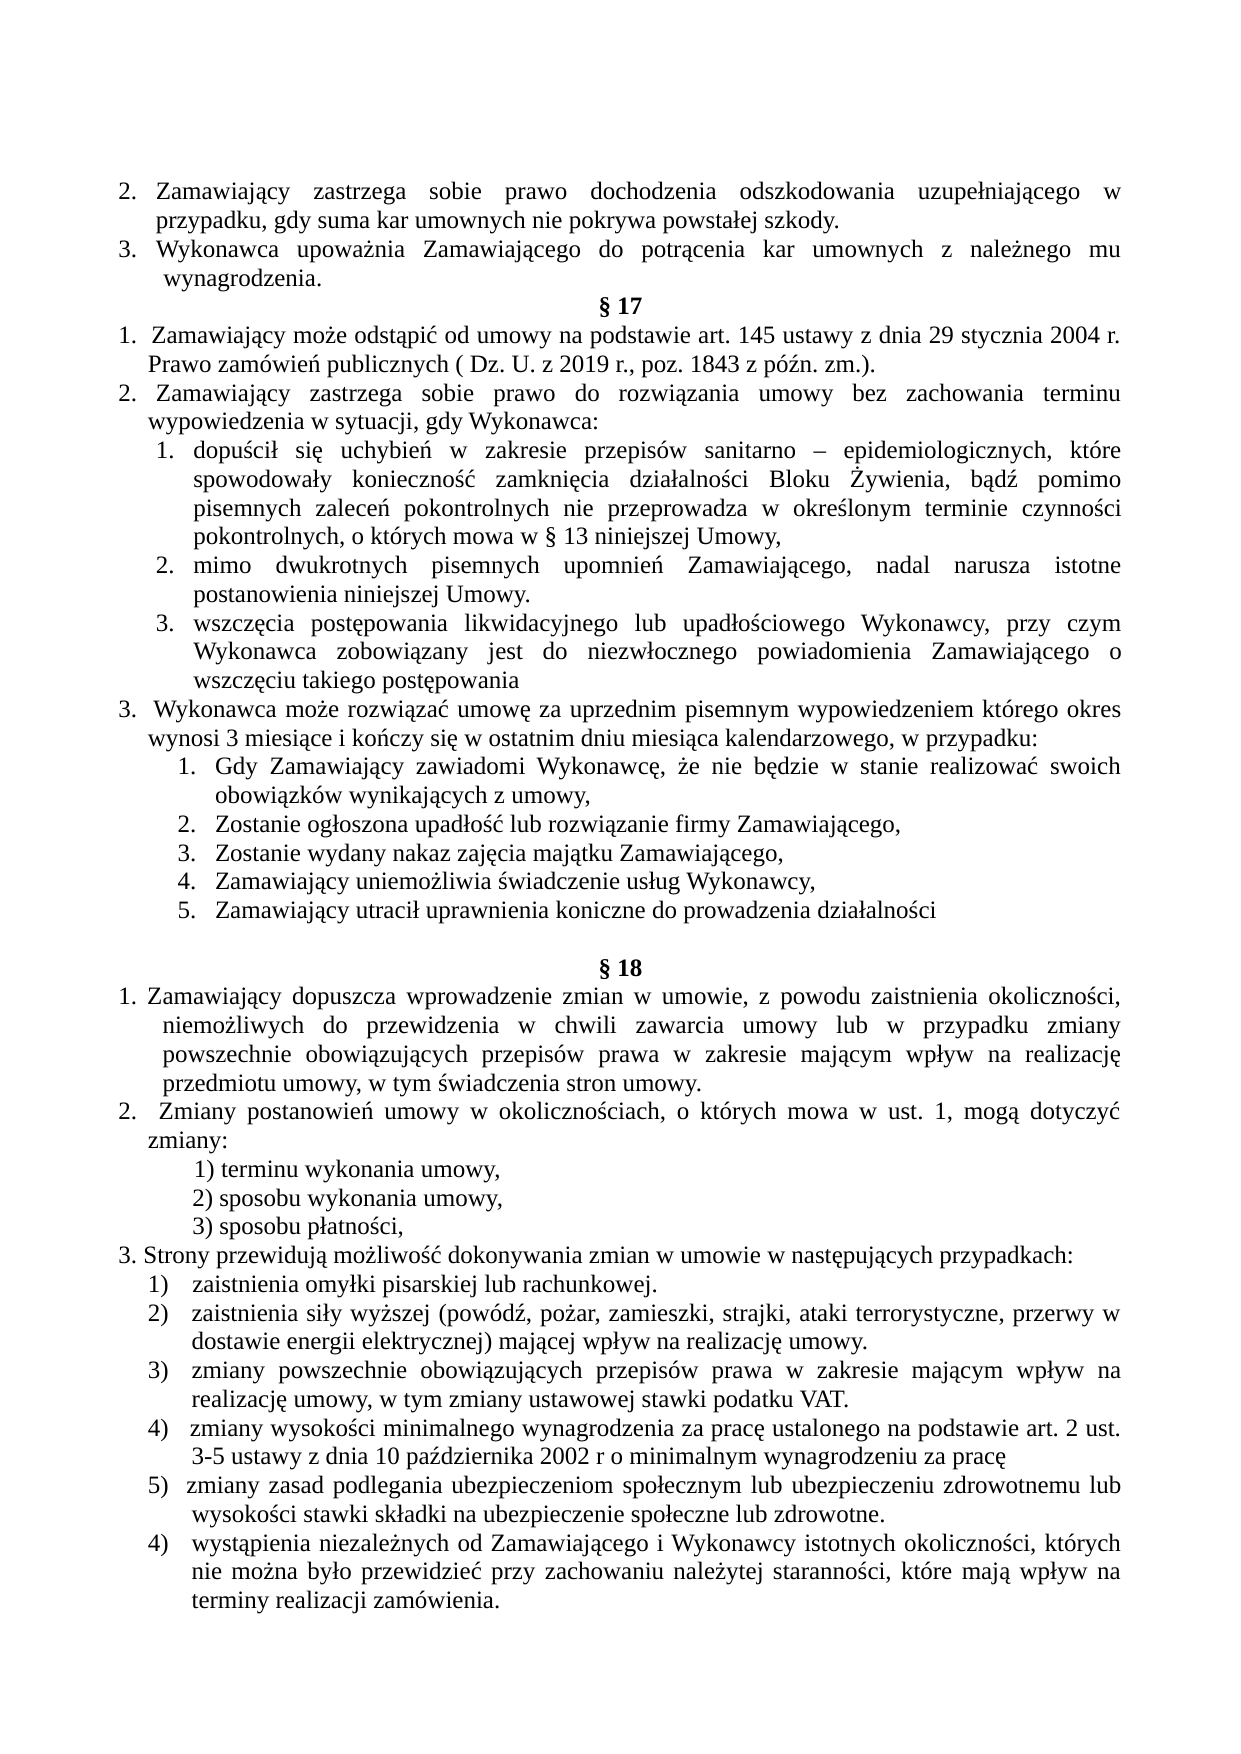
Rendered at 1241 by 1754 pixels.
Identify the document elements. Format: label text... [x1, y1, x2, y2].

text 2. Zamawiający zastrzega sobie prawo do rozwiązania umowy bez zachowania terminu wypowiedzenia w sytuacji, gdy Wykonawca: [118, 378, 1122, 435]
list Zostanie wydany nakaz zajęcia majątku Zamawiającego, [177, 838, 1122, 866]
list Zostanie ogłoszona upadłość lub rozwiązanie firmy Zamawiającego, [177, 809, 1122, 838]
text 2. Zmiany postanowień umowy w okolicznościach, o których mowa w ust. 1, mogą dotyczyć zmiany: [118, 1096, 1122, 1154]
list Gdy Zamawiający zawiadomi Wykonawcę, że nie będzie w stanie realizować swoich obowiązków wynikających z umowy, [177, 751, 1122, 809]
list Wykonawca upoważnia Zamawiającego do potrącenia kar umownych z należnego mu wynagrodzenia. [118, 234, 1122, 291]
text § 17 [118, 291, 1122, 320]
text § 18 [118, 953, 1122, 981]
list 2) sposobu wykonania umowy, [162, 1183, 1122, 1211]
text 4) wystąpienia niezależnych od Zamawiającego i Wykonawcy istotnych okoliczności, których nie można było przewidzieć przy zachowaniu należytej staranności, które mają wpływ na terminy realizacji zamówienia. [148, 1528, 1122, 1614]
text 3. Wykonawca może rozwiązać umowę za uprzednim pisemnym wypowiedzeniem którego okres wynosi 3 miesiące i kończy się w ostatnim dniu miesiąca kalendarzowego, w przypadku: [118, 694, 1122, 751]
list 3) sposobu płatności, [162, 1211, 1122, 1240]
text 5) zmiany zasad podlegania ubezpieczeniom społecznym lub ubezpieczeniu zdrowotnemu lub wysokości stawki składki na ubezpieczenie społeczne lub zdrowotne. [148, 1470, 1122, 1528]
list dopuścił się uchybień w zakresie przepisów sanitarno – epidemiologicznych, które spowodowały konieczność zamknięcia działalności Bloku Żywienia, bądź pomimo pisemnych zaleceń pokontrolnych nie przeprowadza w określonym terminie czynności pokontrolnych, o których mowa w § 13 niniejszej Umowy, [156, 435, 1122, 550]
list mimo dwukrotnych pisemnych upomnień Zamawiającego, nadal narusza istotne postanowienia niniejszej Umowy. [156, 550, 1122, 608]
list wszczęcia postępowania likwidacyjnego lub upadłościowego Wykonawcy, przy czym Wykonawca zobowiązany jest do niezwłocznego powiadomienia Zamawiającego o wszczęciu takiego postępowania [156, 608, 1122, 694]
text 3) zmiany powszechnie obowiązujących przepisów prawa w zakresie mającym wpływ na realizację umowy, w tym zmiany ustawowej stawki podatku VAT. [148, 1355, 1122, 1413]
list 1) terminu wykonania umowy, [162, 1154, 1122, 1183]
text 4) zmiany wysokości minimalnego wynagrodzenia za pracę ustalonego na podstawie art. 2 ust. 3-5 ustawy z dnia 10 października 2002 r o minimalnym wynagrodzeniu za pracę [148, 1413, 1122, 1470]
list Zamawiający utracił uprawnienia koniczne do prowadzenia działalności [177, 895, 1122, 924]
text 1) zaistnienia omyłki pisarskiej lub rachunkowej. [118, 1269, 1122, 1298]
text 3. Strony przewidują możliwość dokonywania zmian w umowie w następujących przypadkach: [118, 1240, 1122, 1269]
text 2) zaistnienia siły wyższej (powódź, pożar, zamieszki, strajki, ataki terrorystyczne, przerwy w dostawie energii elektrycznej) mającej wpływ na realizację umowy. [148, 1298, 1122, 1355]
text 1. Zamawiający może odstąpić od umowy na podstawie art. 145 ustawy z dnia 29 stycznia 2004 r. Prawo zamówień publicznych ( Dz. U. z 2019 r., poz. 1843 z późn. zm.). [118, 320, 1122, 378]
list Zamawiający uniemożliwia świadczenie usług Wykonawcy, [177, 866, 1122, 895]
text 1. Zamawiający dopuszcza wprowadzenie zmian w umowie, z powodu zaistnienia okoliczności, niemożliwych do przewidzenia w chwili zawarcia umowy lub w przypadku zmiany powszechnie obowiązujących przepisów prawa w zakresie mającym wpływ na realizację przedmiotu umowy, w tym świadczenia stron umowy. [118, 981, 1122, 1096]
list Zamawiający zastrzega sobie prawo dochodzenia odszkodowania uzupełniającego w przypadku, gdy suma kar umownych nie pokrywa powstałej szkody. [118, 176, 1122, 234]
